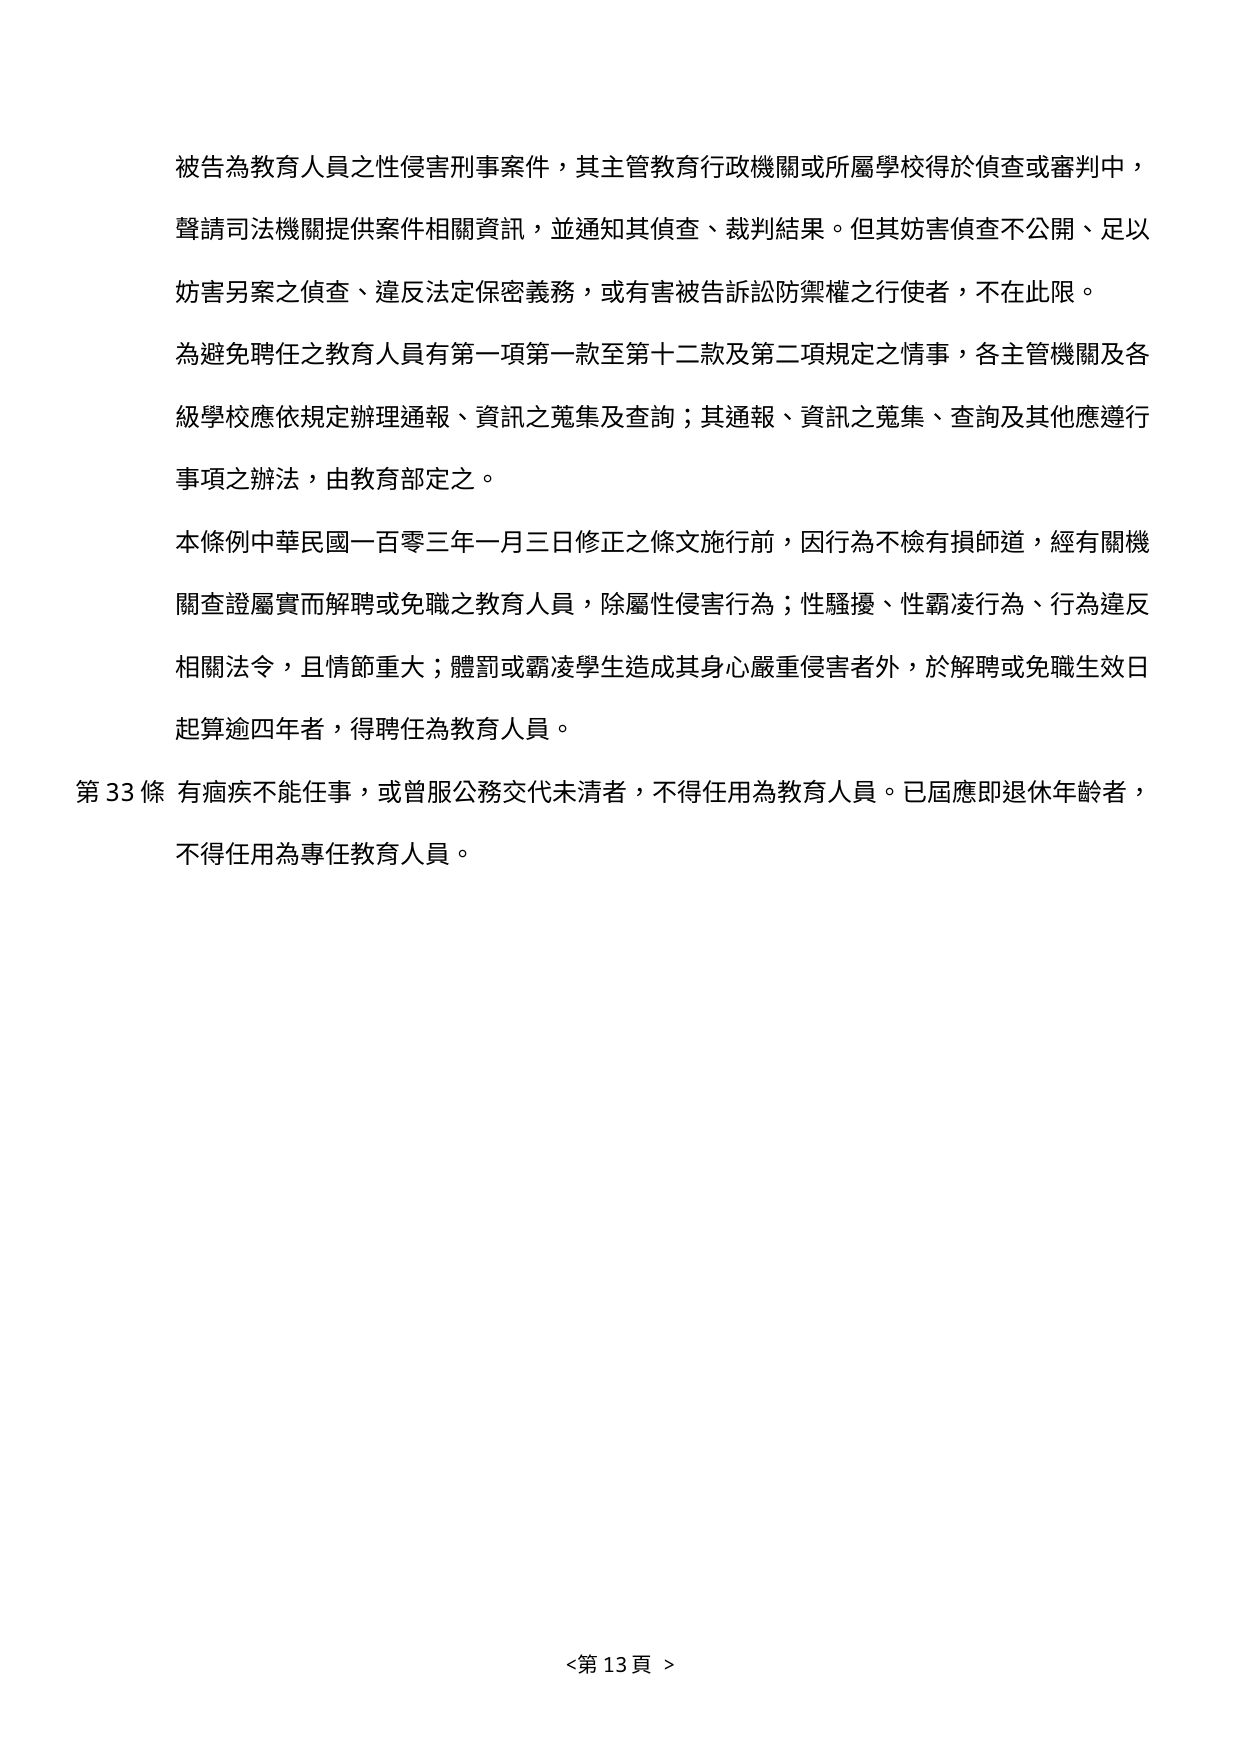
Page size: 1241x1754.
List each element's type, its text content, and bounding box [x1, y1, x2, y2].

text 被告為教育人員之性侵害刑事案件，其主管教育行政機關或所屬學校得於偵查或審判中，聲請司法機關提供案件相關資訊，並通知其偵查、裁判結果。但其妨害偵查不公開、足以妨害另案之偵查、違反法定保密義務，或有害被告訴訟防禦權之行使者，不在此限。 [175, 124, 1165, 311]
text 本條例中華民國一百零三年一月三日修正之條文施行前，因行為不檢有損師道，經有關機關查證屬實而解聘或免職之教育人員，除屬性侵害行為；性騷擾、性霸凌行為、行為違反相關法令，且情節重大；體罰或霸凌學生造成其身心嚴重侵害者外，於解聘或免職生效日起算逾四年者，得聘任為教育人員。 [175, 499, 1165, 749]
text 第33條 有痼疾不能任事，或曾服公務交代未清者，不得任用為教育人員。已屆應即退休年齡者，不得任用為專任教育人員。 [75, 749, 1165, 874]
text 為避免聘任之教育人員有第一項第一款至第十二款及第二項規定之情事，各主管機關及各級學校應依規定辦理通報、資訊之蒐集及查詢；其通報、資訊之蒐集、查詢及其他應遵行事項之辦法，由教育部定之。 [175, 311, 1165, 499]
